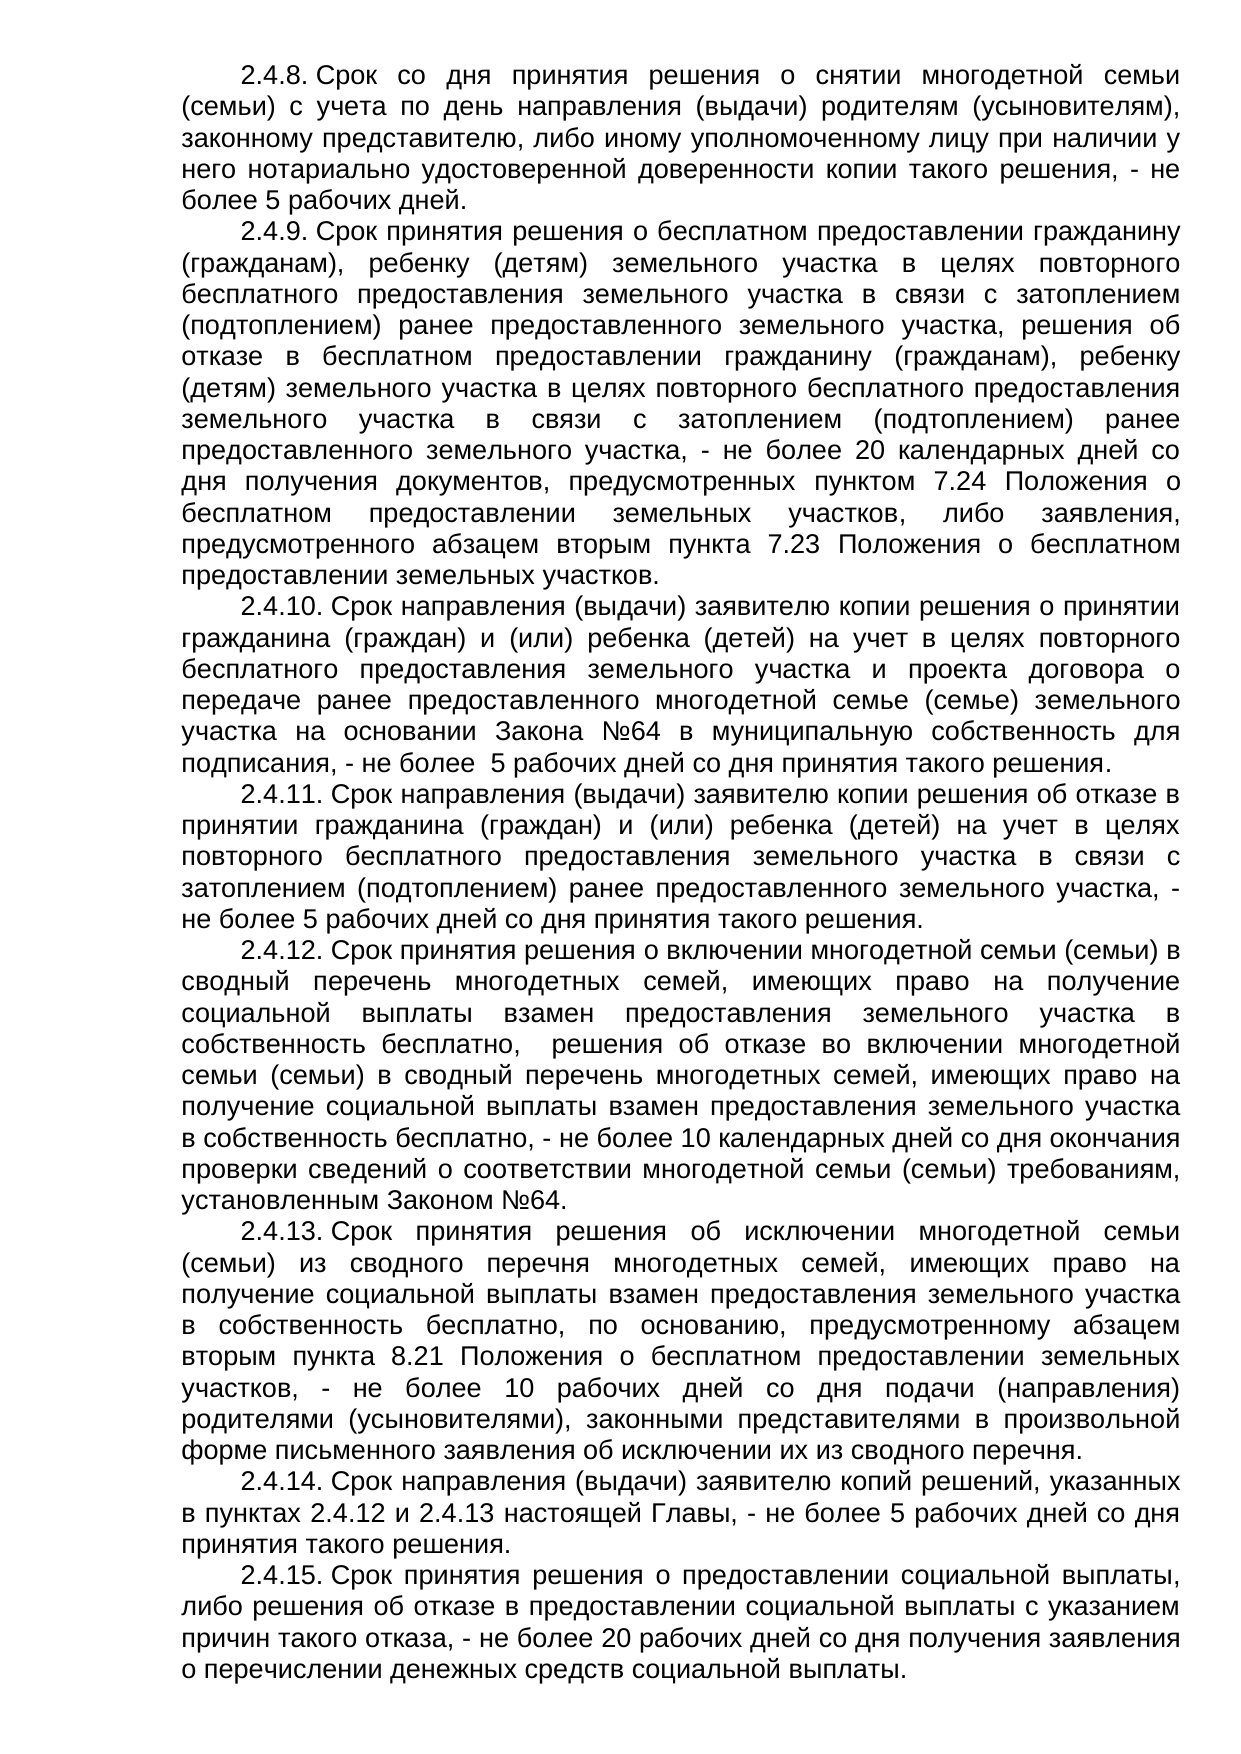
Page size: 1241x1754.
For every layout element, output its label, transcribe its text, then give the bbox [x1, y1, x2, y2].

text 2.4.15. Срок принятия решения о предоставлении социальной выплаты, либо решения об отказе в предоставлении социальной выплаты с указанием причин такого отказа, - не более 20 рабочих дней со дня получения заявления о перечислении денежных средств социальной выплаты. [181, 1559, 1181, 1684]
text 2.4.14. Срок направления (выдачи) заявителю копий решений, указанных в пунктах 2.4.12 и 2.4.13 настоящей Главы, - не более 5 рабочих дней со дня принятия такого решения. [181, 1465, 1181, 1559]
text 2.4.11. Срок направления (выдачи) заявителю копии решения об отказе в принятии гражданина (граждан) и (или) ребенка (детей) на учет в целях повторного бесплатного предоставления земельного участка в связи с затоплением (подтоплением) ранее предоставленного земельного участка, - не более 5 рабочих дней со дня принятия такого решения. [181, 778, 1181, 934]
text 2.4.10. Срок направления (выдачи) заявителю копии решения о принятии гражданина (граждан) и (или) ребенка (детей) на учет в целях повторного бесплатного предоставления земельного участка и проекта договора о передаче ранее предоставленного многодетной семье (семье) земельного участка на основании Закона №64 в муниципальную собственность для подписания, - не более 5 рабочих дней со дня принятия такого решения. [181, 590, 1181, 778]
text 2.4.8. Срок со дня принятия решения о снятии многодетной семьи (семьи) с учета по день направления (выдачи) родителям (усыновителям), законному представителю, либо иному уполномоченному лицу при наличии у него нотариально удостоверенной доверенности копии такого решения, - не более 5 рабочих дней. [181, 59, 1181, 215]
text 2.4.9. Срок принятия решения о бесплатном предоставлении гражданину (гражданам), ребенку (детям) земельного участка в целях повторного бесплатного предоставления земельного участка в связи с затоплением (подтоплением) ранее предоставленного земельного участка, решения об отказе в бесплатном предоставлении гражданину (гражданам), ребенку (детям) земельного участка в целях повторного бесплатного предоставления земельного участка в связи с затоплением (подтоплением) ранее предоставленного земельного участка, - не более 20 календарных дней со дня получения документов, предусмотренных пунктом 7.24 Положения о бесплатном предоставлении земельных участков, либо заявления, предусмотренного абзацем вторым пункта 7.23 Положения о бесплатном предоставлении земельных участков. [181, 215, 1181, 590]
text 2.4.13. Срок принятия решения об исключении многодетной семьи (семьи) из сводного перечня многодетных семей, имеющих право на получение социальной выплаты взамен предоставления земельного участка в собственность бесплатно, по основанию, предусмотренному абзацем вторым пункта 8.21 Положения о бесплатном предоставлении земельных участков, - не более 10 рабочих дней со дня подачи (направления) родителями (усыновителями), законными представителями в произвольной форме письменного заявления об исключении их из сводного перечня. [181, 1215, 1181, 1465]
text 2.4.12. Срок принятия решения о включении многодетной семьи (семьи) в сводный перечень многодетных семей, имеющих право на получение социальной выплаты взамен предоставления земельного участка в собственность бесплатно, решения об отказе во включении многодетной семьи (семьи) в сводный перечень многодетных семей, имеющих право на получение социальной выплаты взамен предоставления земельного участка в собственность бесплатно, - не более 10 календарных дней со дня окончания проверки сведений о соответствии многодетной семьи (семьи) требованиям, установленным Законом №64. [181, 934, 1181, 1215]
